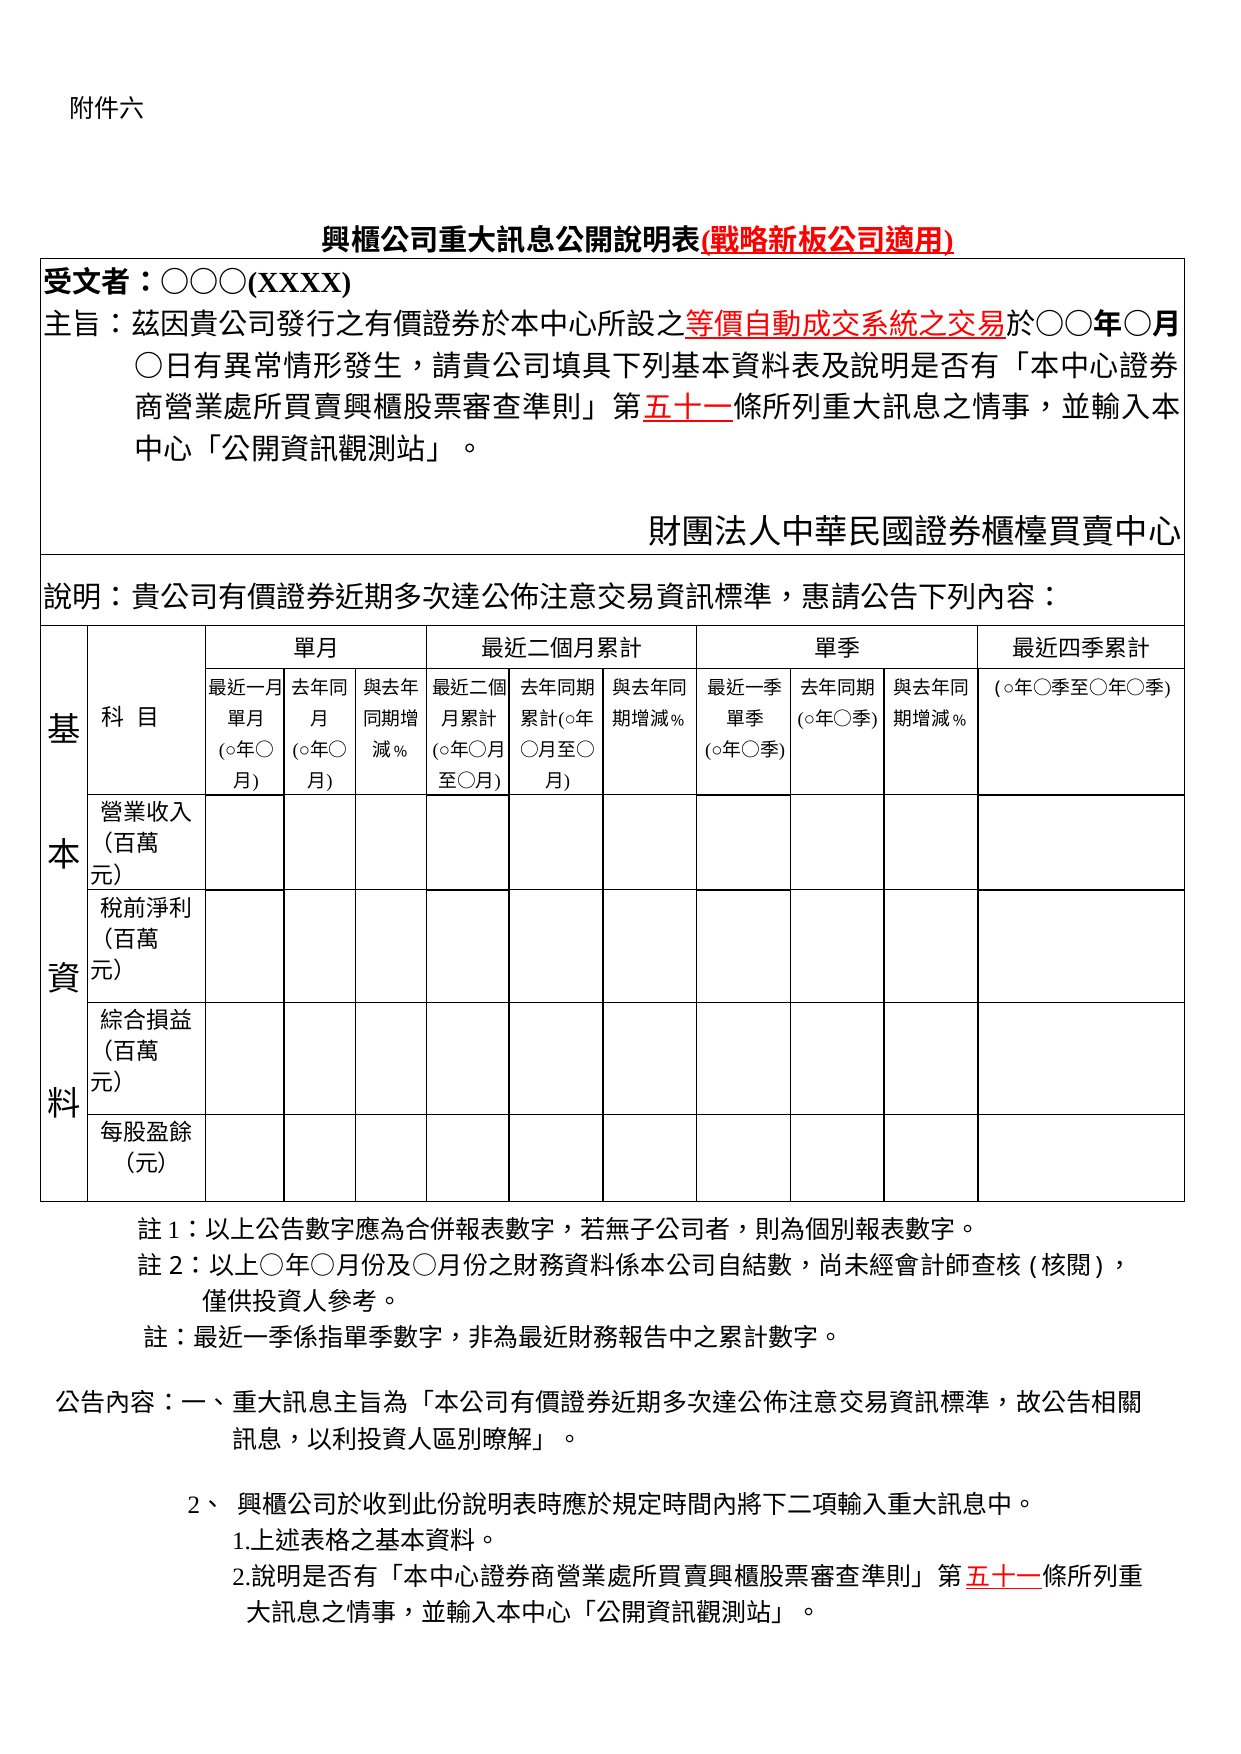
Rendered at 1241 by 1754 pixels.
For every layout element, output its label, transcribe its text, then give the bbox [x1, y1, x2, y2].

table_cell [979, 891, 1184, 1002]
table_cell 營業收入 （百萬元） [88, 795, 205, 889]
table_cell [510, 795, 602, 889]
list 興櫃公司於收到此份說明表時應於規定時間內將下二項輸入重大訊息中。 [187, 1484, 1144, 1520]
table_cell [604, 795, 696, 889]
table_header 受文者：○○○(XXXX) 主旨：茲因貴公司發行之有價證券於本中心所設之等價自動成交系統之交易於○○年○月○日有異常情形發生，請貴公司填具下列基本資料表及說明是否有「本中心證券商營業處所買賣興櫃股票審查準則」第五十一條所列重大訊息之情事，並輸入本中心「公開資訊觀測站」。 財團法人中華民國證券櫃檯買賣中心 [41, 259, 1184, 553]
table_cell 與去年同期增減﹪ [604, 669, 696, 794]
table_cell [356, 1003, 426, 1114]
table_cell 綜合損益 （百萬元） [88, 1003, 205, 1114]
table_cell [285, 890, 355, 1002]
table_cell 最近一季單季 (○年○季) [697, 669, 790, 794]
table_cell [285, 1115, 355, 1201]
table_cell [604, 890, 696, 1002]
table_cell [604, 1115, 696, 1201]
table_cell [285, 1003, 355, 1114]
table_cell [697, 1003, 790, 1114]
table_cell [697, 891, 790, 1002]
table_cell [885, 890, 977, 1002]
table_cell [979, 1115, 1184, 1201]
table_cell 去年同期累計(○年○月至○月) [510, 669, 602, 794]
table_cell [885, 1115, 977, 1201]
table_cell 科 目 [88, 668, 205, 794]
table_cell 去年同月 (○年○月) [285, 669, 355, 794]
table_cell [697, 796, 790, 889]
table_cell 與去年同期增減﹪ [885, 669, 977, 794]
table_cell 每股盈餘 （元） [88, 1115, 205, 1201]
table_cell [697, 1115, 790, 1201]
table_cell [885, 795, 977, 889]
table_cell [979, 796, 1184, 889]
table_cell [510, 1003, 602, 1114]
table_cell 單月 [206, 626, 426, 668]
table_cell 去年同期 (○年○季) [791, 669, 883, 794]
table_cell [979, 1003, 1184, 1114]
table_cell [510, 890, 602, 1002]
text 2.說明是否有「本中心證券商營業處所買賣興櫃股票審查準則」第五十一條所列重大訊息之情事，並輸入本中心「公開資訊觀測站」。 [232, 1557, 1144, 1629]
table_cell [427, 796, 508, 889]
table_cell [206, 796, 283, 889]
table_cell [88, 626, 205, 668]
table_cell [791, 795, 883, 889]
text 註：最近一季係指單季數字，非為最近財務報告中之累計數字。 [0, 1318, 1144, 1354]
table_cell [510, 1115, 602, 1201]
table_cell [604, 1003, 696, 1114]
table_cell [356, 890, 426, 1002]
table_cell [206, 1115, 283, 1201]
table_cell 稅前淨利 （百萬元） [88, 890, 205, 1002]
table_cell [356, 1115, 426, 1201]
table_cell [206, 891, 283, 1002]
table_cell [791, 1003, 883, 1114]
table_cell 最近二個月累計 [427, 626, 696, 668]
table_cell 說明：貴公司有價證券近期多次達公佈注意交易資訊標準，惠請公告下列內容： [41, 555, 1184, 625]
text 興櫃公司重大訊息公開說明表(戰略新板公司適用) [112, 196, 1144, 258]
table_cell [206, 1003, 283, 1114]
text 1.上述表格之基本資料。 [232, 1520, 1144, 1557]
table_cell [885, 1003, 977, 1114]
text 註2：以上○年○月份及○月份之財務資料係本公司自結數，尚未經會計師查核(核閱)，僅供投資人參考。 [138, 1245, 1132, 1318]
table_cell 與去年同期增減﹪ [356, 669, 426, 794]
text 公告內容：一、重大訊息主旨為「本公司有價證券近期多次達公佈注意交易資訊標準，故公告相關訊息，以利投資人區別暸解」。 [55, 1383, 1144, 1455]
table_cell 最近四季累計 [978, 626, 1184, 668]
table_cell 最近一月單月 (○年○月) [206, 669, 283, 794]
table_cell 基 本 資 料 [41, 626, 87, 1201]
text 註1：以上公告數字應為合併報表數字，若無子公司者，則為個別報表數字。 [137, 1209, 1144, 1245]
table_cell 最近二個月累計 (○年○月至○月) [427, 669, 508, 794]
table_cell (○年○季至○年○季) [979, 669, 1184, 794]
table_cell 單季 [697, 626, 977, 668]
table_cell [791, 1115, 883, 1201]
table_cell [285, 795, 355, 889]
table_cell [791, 890, 883, 1002]
table_cell [356, 795, 426, 889]
table_cell [427, 891, 508, 1002]
table_cell [427, 1003, 508, 1114]
table_cell [427, 1115, 508, 1201]
